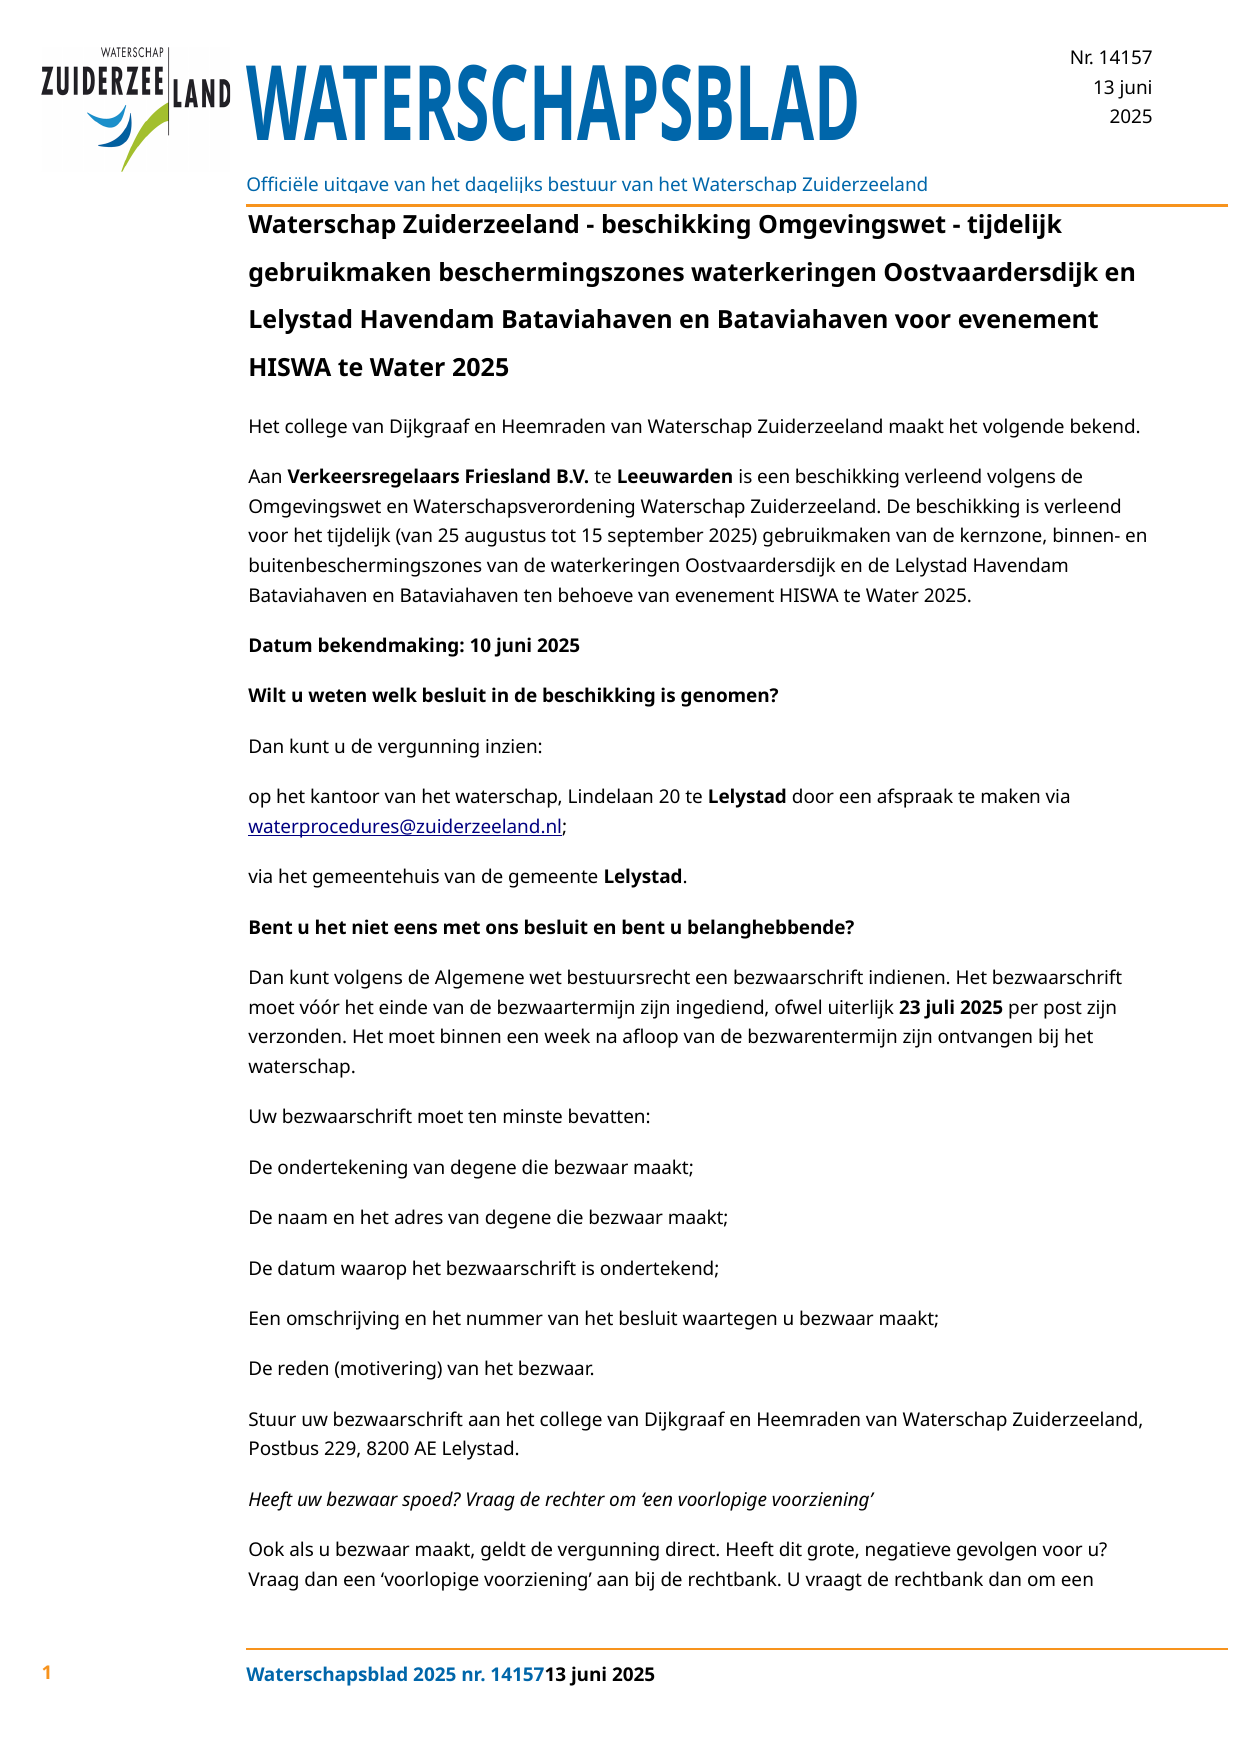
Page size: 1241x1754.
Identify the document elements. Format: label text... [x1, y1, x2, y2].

text Uw bezwaarschrift moet ten minste bevatten: [248, 1103, 1152, 1129]
text De naam en het adres van degene die bezwaar maakt; [248, 1204, 1152, 1230]
text De reden (motivering) van het bezwaar. [248, 1356, 1152, 1381]
text Wilt u weten welk besluit in de beschikking is genomen? [248, 683, 1152, 708]
text Een omschrijving en het nummer van het besluit waartegen u bezwaar maakt; [248, 1305, 1152, 1331]
text Heeft uw bezwaar spoed? Vraag de rechter om ‘een voorlopige voorziening’ [248, 1486, 1152, 1512]
text Dan kunt volgens de Algemene wet bestuursrecht een bezwaarschrift indienen. Het bezwaarschrift moet vóór het einde van de bezwaartermijn zijn ingediend, ofwel uiterlijk 23 juli 2025 per post zijn verzonden. Het moet binnen een week na afloop van de bezwarentermijn zijn ontvangen bij het waterschap. [248, 964, 1152, 1079]
text Ook als u bezwaar maakt, geldt de vergunning direct. Heeft dit grote, negatieve gevolgen voor u? Vraag dan een ‘voorlopige voorziening’ aan bij de rechtbank. U vraagt de rechtbank dan om een [248, 1536, 1152, 1592]
text Aan Verkeersregelaars Friesland B.V. te Leeuwarden is een beschikking verleend volgens de Omgevingswet en Waterschapsverordening Waterschap Zuiderzeeland. De beschikking is verleend voor het tijdelijk (van 25 augustus tot 15 september 2025) gebruikmaken van de kernzone, binnen- en buitenbeschermingszones van de waterkeringen Oostvaardersdijk en de Lelystad Havendam Bataviahaven en Bataviahaven ten behoeve van evenement HISWA te Water 2025. [248, 463, 1152, 608]
text Het college van Dijkgraaf en Heemraden van Waterschap Zuiderzeeland maakt het volgende bekend. [248, 413, 1152, 439]
text Dan kunt u de vergunning inzien: [248, 733, 1152, 759]
text Stuur uw bezwaarschrift aan het college van Dijkgraaf en Heemraden van Waterschap Zuiderzeeland, Postbus 229, 8200 AE Lelystad. [248, 1406, 1152, 1461]
text Datum bekendmaking: 10 juni 2025 [248, 632, 1152, 658]
text Waterschap Zuiderzeeland - beschikking Omgevingswet - tijdelijk gebruikmaken beschermingszones waterkeringen Oostvaardersdijk en Lelystad Havendam Bataviahaven en Bataviahaven voor evenement HISWA te Water 2025 [248, 207, 1152, 384]
text De datum waarop het bezwaarschrift is ondertekend; [248, 1255, 1152, 1281]
picture [41, 47, 231, 172]
text De ondertekening van degene die bezwaar maakt; [248, 1154, 1152, 1180]
text op het kantoor van het waterschap, Lindelaan 20 te Lelystad door een afspraak te maken via waterprocedures@zuiderzeeland.nl; [248, 783, 1152, 839]
text Bent u het niet eens met ons besluit en bent u belanghebbende? [248, 914, 1152, 940]
text via het gemeentehuis van de gemeente Lelystad. [248, 863, 1152, 889]
